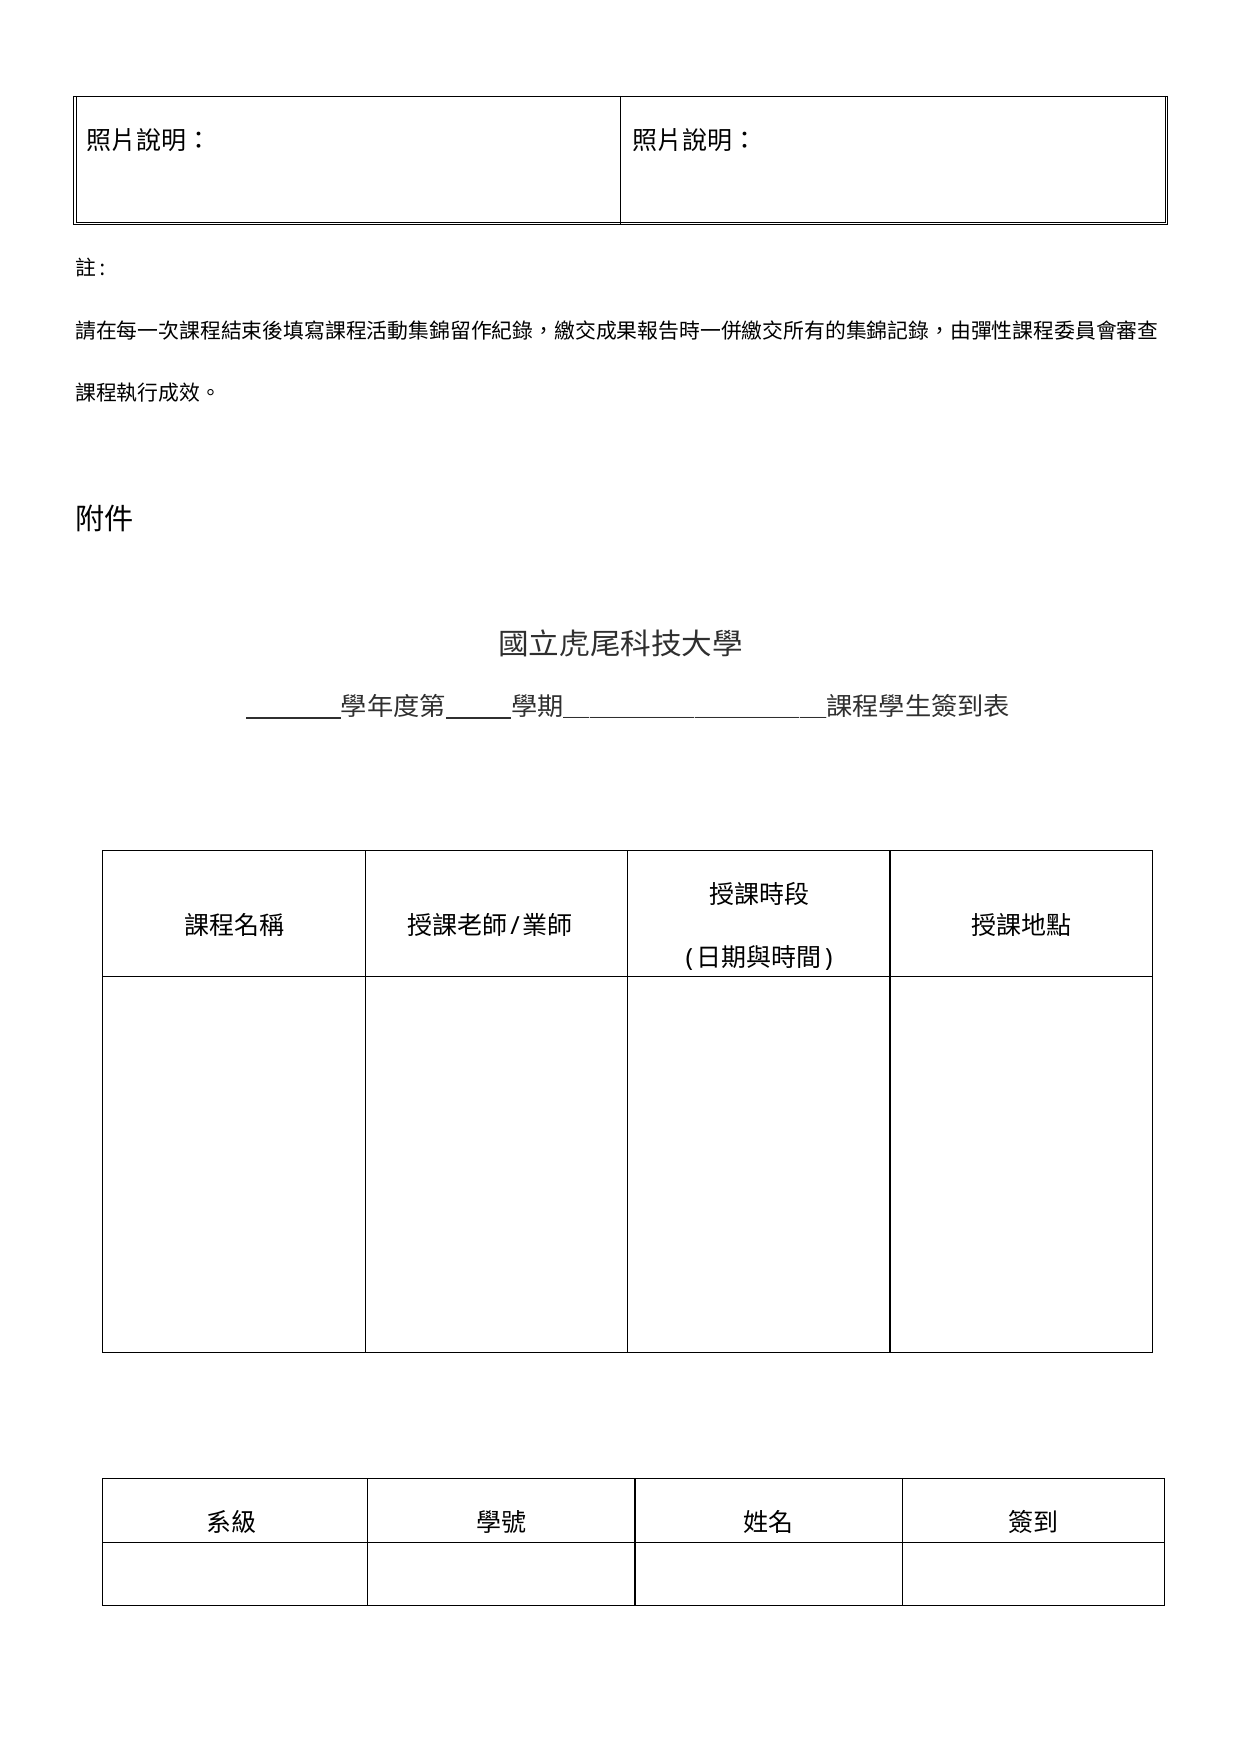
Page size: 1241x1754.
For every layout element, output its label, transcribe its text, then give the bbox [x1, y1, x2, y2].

table_header 學號 [368, 1479, 634, 1542]
table_header 授課地點 [891, 851, 1152, 976]
table_cell [103, 977, 365, 1352]
table_cell [628, 977, 889, 1352]
table_header 簽到 [903, 1479, 1164, 1542]
table_cell [368, 1543, 634, 1605]
table_cell 照片說明： [621, 97, 1165, 222]
text 註: 請在每一次課程結束後填寫課程活動集錦留作紀錄，繳交成果報告時一併繳交所有的集錦記錄，由彈性課程委員會審查課程執行成效。 [75, 225, 1165, 412]
table_header 系級 [103, 1479, 367, 1542]
table_cell 照片說明： [77, 97, 620, 222]
text 國立虎尾科技大學 [91, 600, 1165, 662]
table_cell [103, 1543, 367, 1605]
table_cell [903, 1543, 1164, 1605]
table_header 授課時段 (日期與時間) [628, 851, 889, 976]
table_cell [366, 977, 627, 1352]
table_cell [636, 1543, 902, 1605]
table_header 姓名 [636, 1479, 902, 1542]
table_header 課程名稱 [103, 851, 365, 976]
text 附件 [75, 475, 1165, 537]
table_cell [891, 977, 1152, 1352]
text 學年度第 學期＿＿＿＿＿＿＿＿＿＿課程學生簽到表 [91, 662, 1165, 725]
table_header 授課老師/業師 [366, 851, 627, 976]
